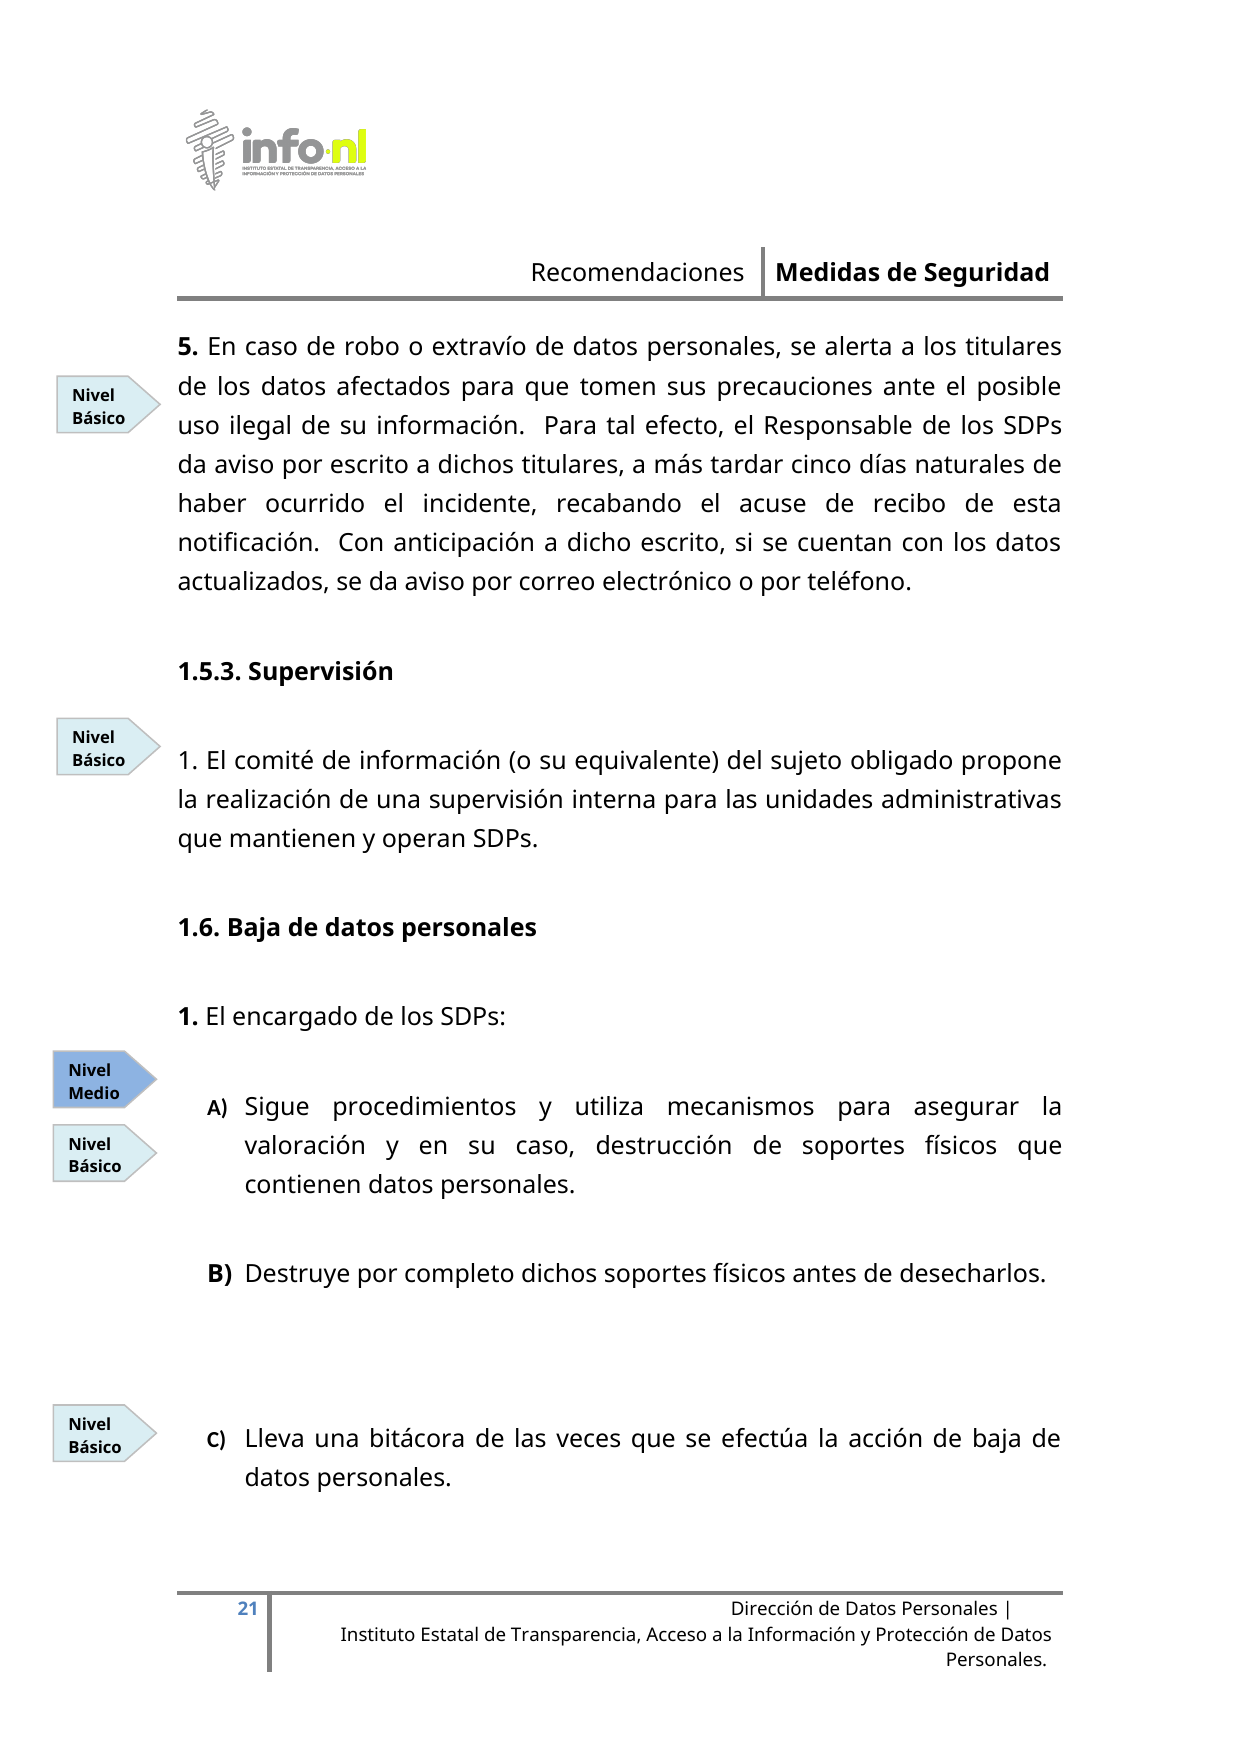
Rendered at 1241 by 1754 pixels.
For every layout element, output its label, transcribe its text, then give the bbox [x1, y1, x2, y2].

text 1.6. Baja de datos personales [177, 910, 1063, 944]
list Destruye por completo dichos soportes físicos antes de desecharlos. [207, 1256, 1063, 1290]
text 1. El comité de información (o su equivalente) del sujeto obligado propone la realización de una supervisión interna para las unidades administrativas que mantienen y operan SDPs. [177, 742, 1063, 855]
text 5. En caso de robo o extravío de datos personales, se alerta a los titulares de los datos afectados para que tomen sus precauciones ante el posible uso ilegal de su información. Para tal efecto, el Responsable de los SDPs da aviso por escrito a dichos titulares, a más tardar cinco días naturales de haber ocurrido el incidente, recabando el acuse de recibo de esta notificación. Con anticipación a dicho escrito, si se cuentan con los datos actualizados, se da aviso por correo electrónico o por teléfono. [177, 329, 1063, 598]
text 1.5.3. Supervisión [177, 653, 1063, 687]
list Sigue procedimientos y utiliza mecanismos para asegurar la valoración y en su caso, destrucción de soportes físicos que contienen datos personales. [207, 1088, 1063, 1201]
list Lleva una bitácora de las veces que se efectúa la acción de baja de datos personales. [207, 1421, 1063, 1494]
text 1. El encargado de los SDPs: [177, 999, 1063, 1033]
